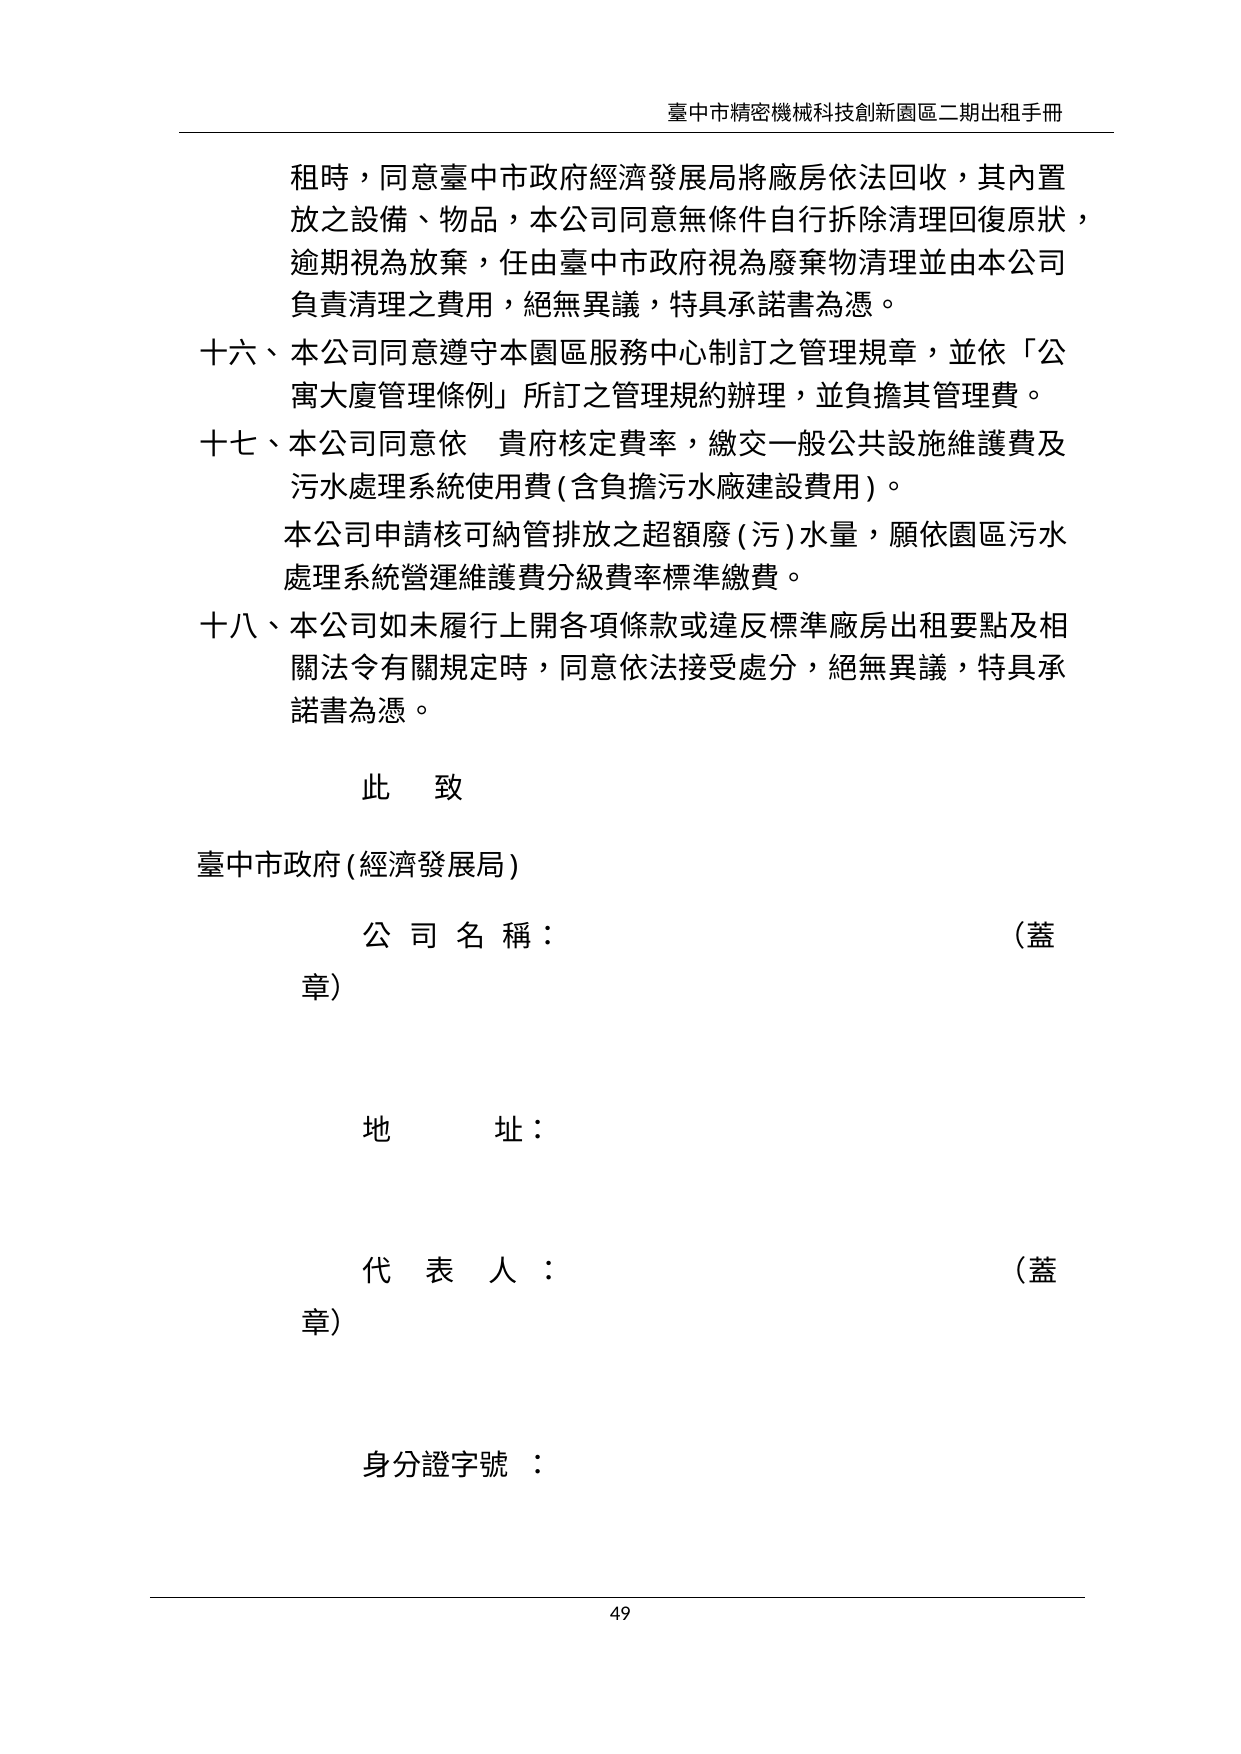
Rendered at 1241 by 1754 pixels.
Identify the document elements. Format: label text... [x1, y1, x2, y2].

text 十八、本公司如未履行上開各項條款或違反標準廠房出租要點及相關法令有關規定時，同意依法接受處分，絕無異議，特具承諾書為憑。 [199, 603, 1068, 730]
text 代 表 人 ： （蓋章） [301, 1238, 1059, 1342]
text 公 司 名 稱： （蓋章） [301, 903, 1059, 1007]
text 此 致 [196, 755, 1029, 807]
text 臺中市政府(經濟發展局) [196, 832, 1029, 884]
text 本公司申請核可納管排放之超額廢(污)水量，願依園區污水處理系統營運維護費分級費率標準繳費。 [283, 512, 1068, 597]
text 地 址： [301, 1096, 1059, 1148]
text 十五、本公司如未履行前開各項條款或違反法令有關規定或放棄承租時，同意臺中市政府經濟發展局將廠房依法回收，其內置放之設備、物品，本公司同意無條件自行拆除清理回復原狀，逾期視為放棄，任由臺中市政府視為廢棄物清理並由本公司負責清理之費用，絕無異議，特具承諾書為憑。 [199, 154, 1068, 324]
text 十七、本公司同意依 貴府核定費率，繳交一般公共設施維護費及污水處理系統使用費(含負擔污水廠建設費用)。 [199, 421, 1068, 506]
text 十六、 本公司同意遵守本園區服務中心制訂之管理規章，並依「公寓大廈管理條例」所訂之管理規約辦理，並負擔其管理費。 [199, 330, 1068, 415]
text 身分證字號 ： [301, 1432, 1059, 1484]
